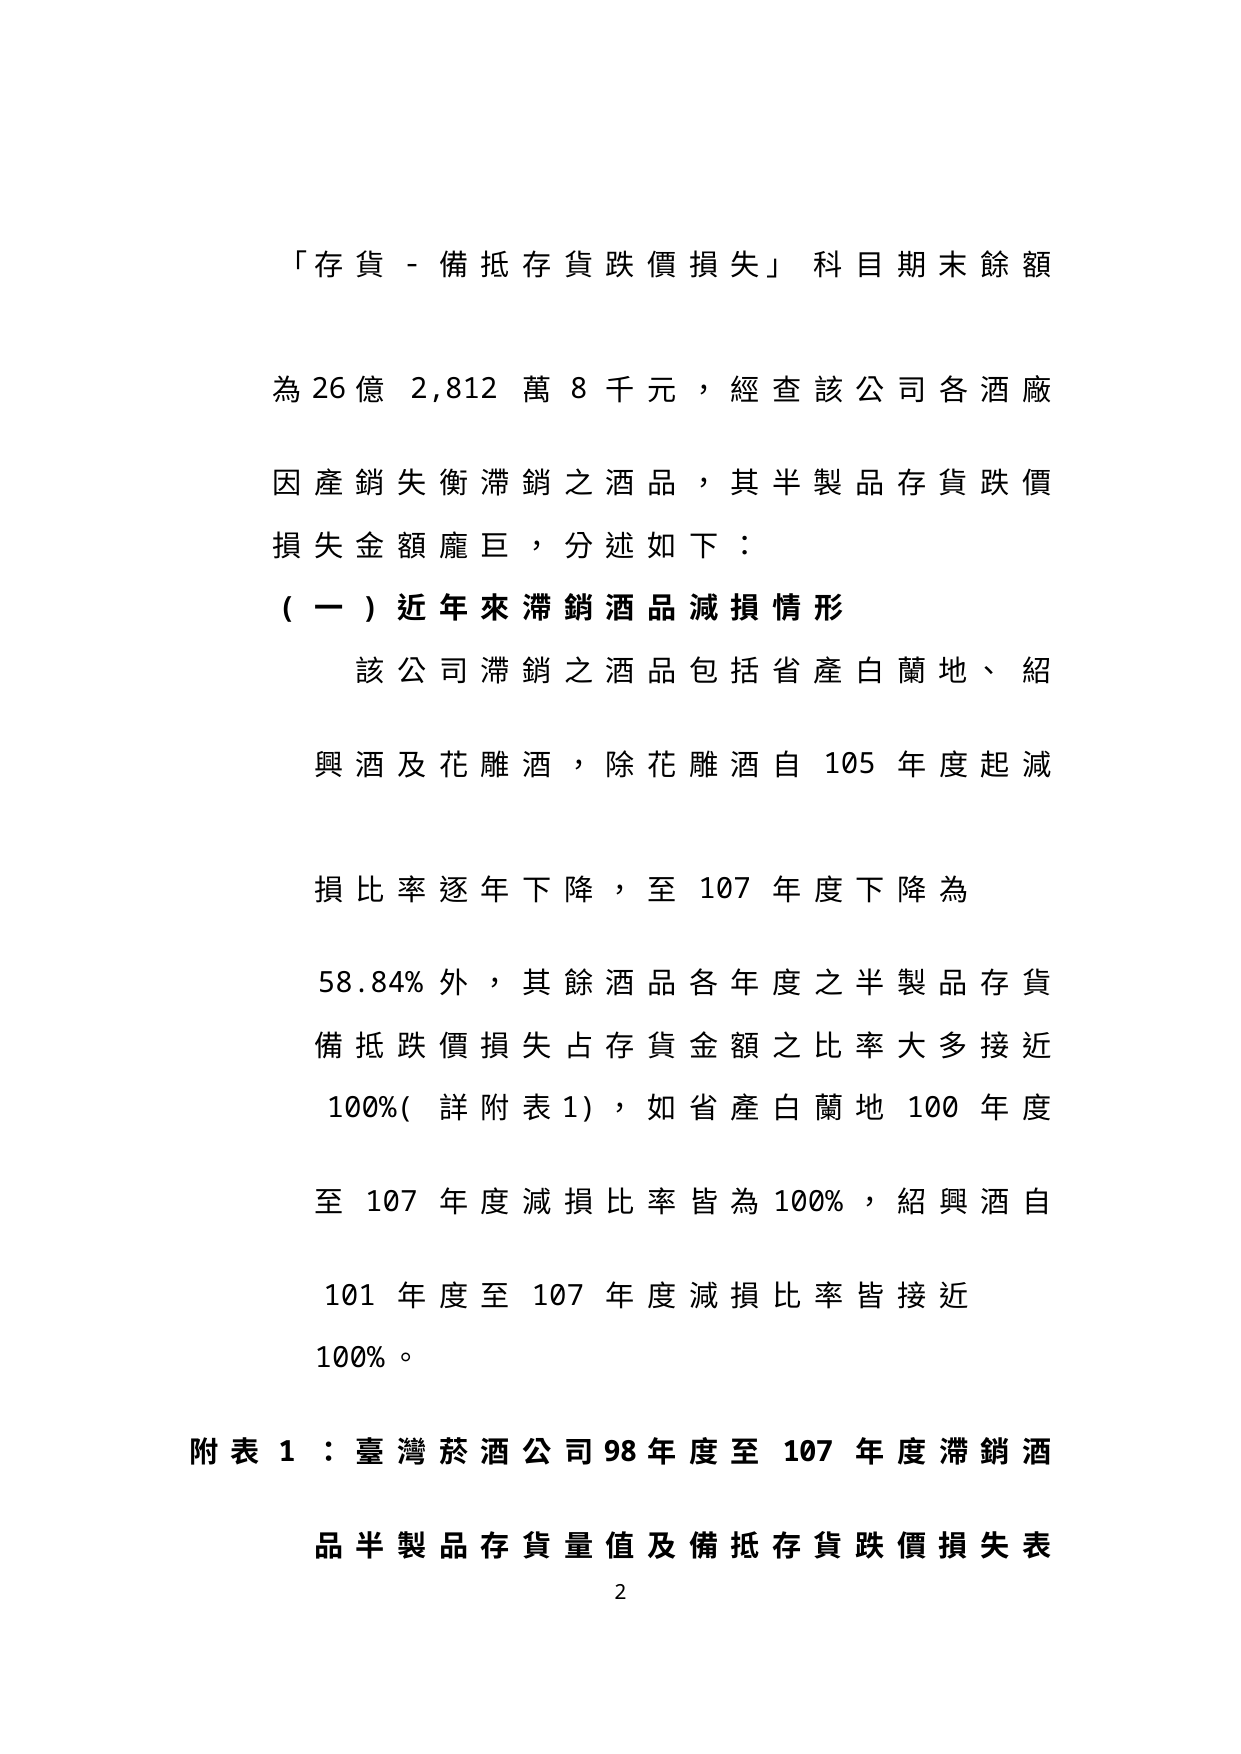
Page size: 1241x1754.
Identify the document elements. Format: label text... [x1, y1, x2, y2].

text 「存貨-備抵存貨跌價損失」科目期末餘額為26億2,812萬8千元，經查該公司各酒廠因產銷失衡滯銷之酒品，其半製品存貨跌價損失金額龐巨，分述如下： [242, 189, 1058, 564]
text (一)近年來滯銷酒品減損情形 [242, 564, 1058, 627]
text 該公司滯銷之酒品包括省產白蘭地、紹興酒及花雕酒，除花雕酒自105年度起減損比率逐年下降，至107年度下降為58.84%外，其餘酒品各年度之半製品存貨備抵跌價損失占存貨金額之比率大多接近100%(詳附表1)，如省產白蘭地100年度至107年度減損比率皆為100%，紹興酒自101年度至107年度減損比率皆接近100%。 [271, 627, 1058, 1377]
text 附表1：臺灣菸酒公司98年度至107年度滯銷酒品半製品存貨量值及備抵存貨跌價損失表 [183, 1377, 1058, 1564]
